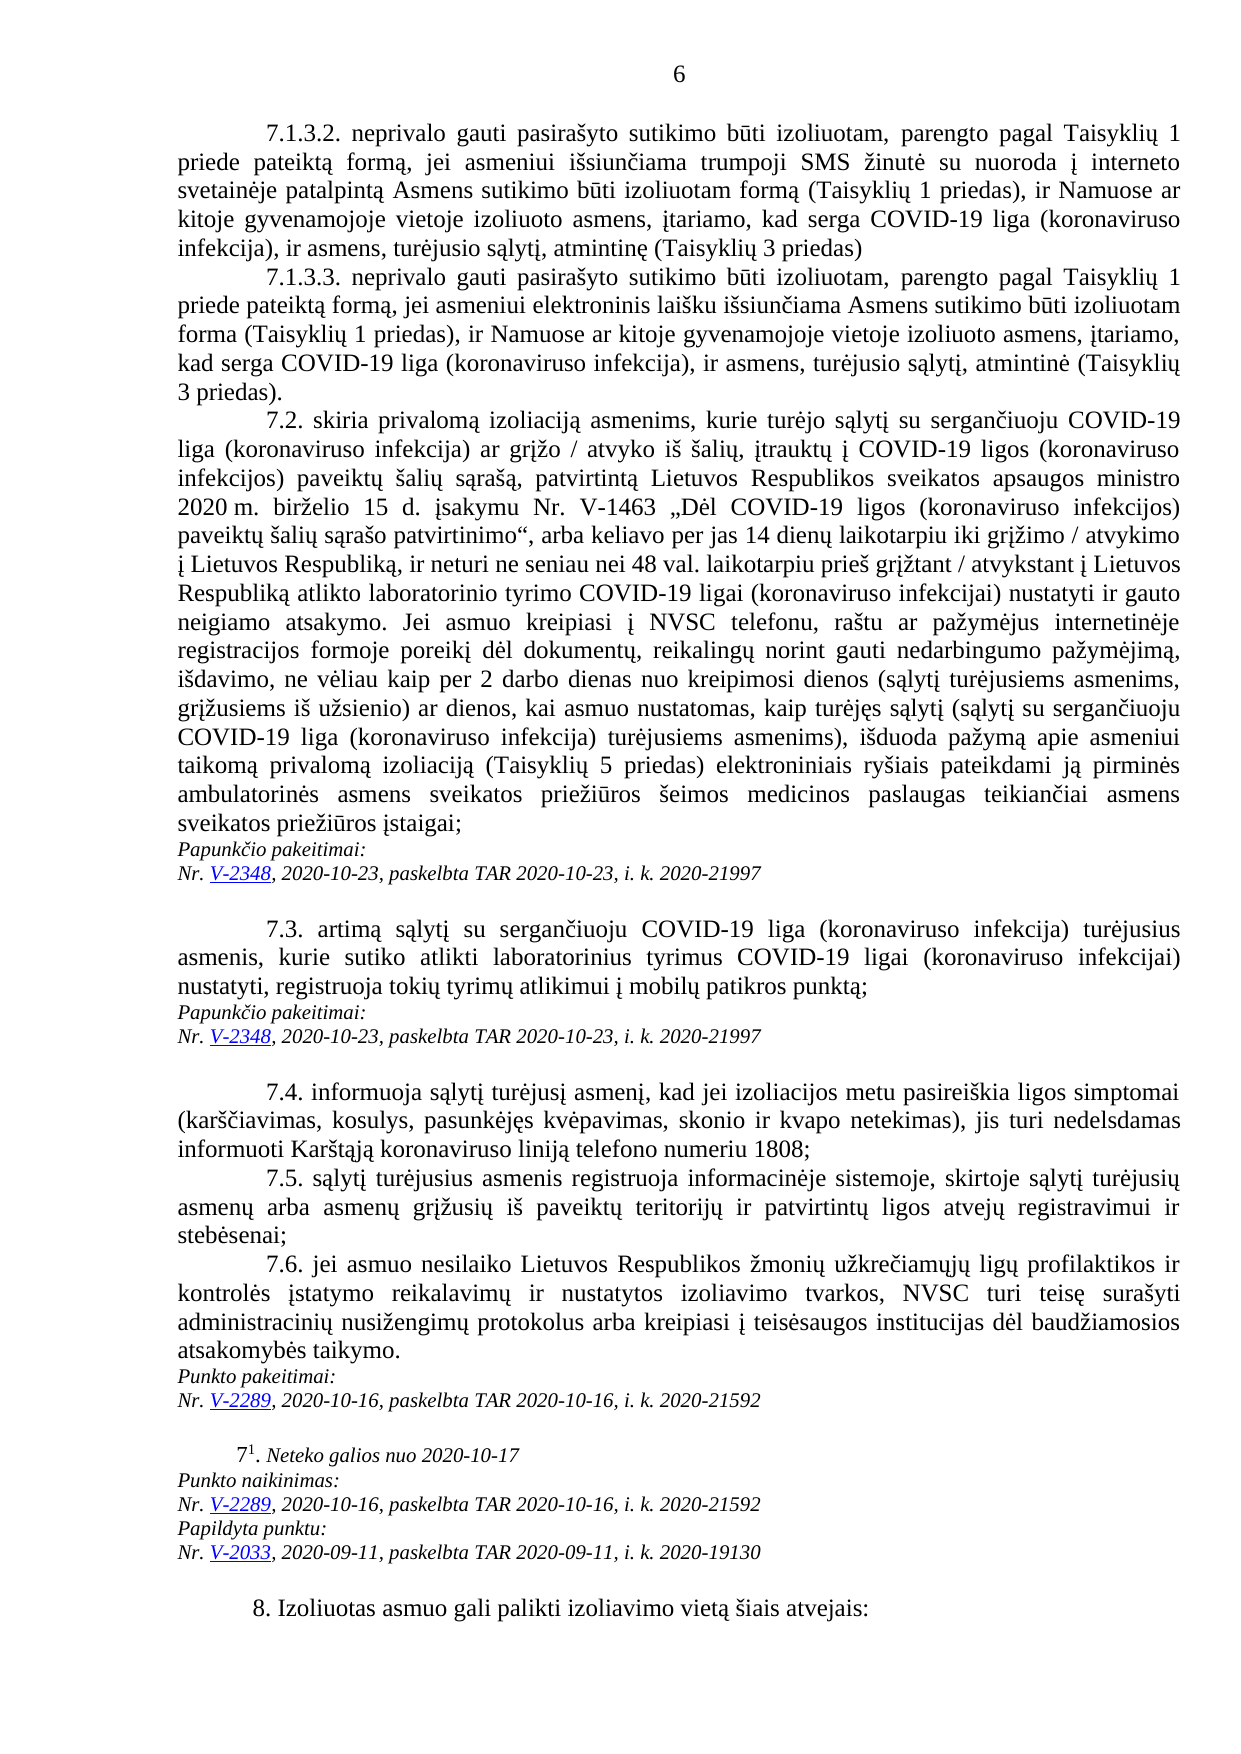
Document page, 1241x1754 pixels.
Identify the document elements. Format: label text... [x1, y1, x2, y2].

text Nr. V-2289, 2020-10-16, paskelbta TAR 2020-10-16, i. k. 2020-21592 [177, 1492, 1181, 1516]
text 7.4. informuoja sąlytį turėjusį asmenį, kad jei izoliacijos metu pasireiškia ligos simptomai (karščiavimas, kosulys, pasunkėjęs kvėpavimas, skonio ir kvapo netekimas), jis turi nedelsdamas informuoti Karštąją koronaviruso liniją telefono numeriu 1808; [177, 1077, 1181, 1163]
text Papildyta punktu: [177, 1516, 1181, 1540]
text 7.3. artimą sąlytį su sergančiuoju COVID-19 liga (koronaviruso infekcija) turėjusius asmenis, kurie sutiko atlikti laboratorinius tyrimus COVID-19 ligai (koronaviruso infekcijai) nustatyti, registruoja tokių tyrimų atlikimui į mobilų patikros punktą; [177, 914, 1181, 1000]
text Nr. V-2348, 2020-10-23, paskelbta TAR 2020-10-23, i. k. 2020-21997 [177, 1024, 1181, 1048]
text Nr. V-2289, 2020-10-16, paskelbta TAR 2020-10-16, i. k. 2020-21592 [177, 1388, 1181, 1412]
text 7.6. jei asmuo nesilaiko Lietuvos Respublikos žmonių užkrečiamųjų ligų profilaktikos ir kontrolės įstatymo reikalavimų ir nustatytos izoliavimo tvarkos, NVSC turi teisę surašyti administracinių nusižengimų protokolus arba kreipiasi į teisėsaugos institucijas dėl baudžiamosios atsakomybės taikymo. [177, 1249, 1181, 1364]
text 8. Izoliuotas asmuo gali palikti izoliavimo vietą šiais atvejais: [177, 1593, 1181, 1621]
text Nr. V-2348, 2020-10-23, paskelbta TAR 2020-10-23, i. k. 2020-21997 [177, 861, 1181, 885]
text 71. Neteko galios nuo 2020-10-17 [177, 1441, 1181, 1468]
text 7.5. sąlytį turėjusius asmenis registruoja informacinėje sistemoje, skirtoje sąlytį turėjusių asmenų arba asmenų grįžusių iš paveiktų teritorijų ir patvirtintų ligos atvejų registravimui ir stebėsenai; [177, 1163, 1181, 1249]
text 7.2. skiria privalomą izoliaciją asmenims, kurie turėjo sąlytį su sergančiuoju COVID-19 liga (koronaviruso infekcija) ar grįžo / atvyko iš šalių, įtrauktų į COVID-19 ligos (koronaviruso infekcijos) paveiktų šalių sąrašą, patvirtintą Lietuvos Respublikos sveikatos apsaugos ministro 2020 m. birželio 15 d. įsakymu Nr. V-1463 „Dėl COVID-19 ligos (koronaviruso infekcijos) paveiktų šalių sąrašo patvirtinimo“, arba keliavo per jas 14 dienų laikotarpiu iki grįžimo / atvykimo į Lietuvos Respubliką, ir neturi ne seniau nei 48 val. laikotarpiu prieš grįžtant / atvykstant į Lietuvos Respubliką atlikto laboratorinio tyrimo COVID-19 ligai (koronaviruso infekcijai) nustatyti ir gauto neigiamo atsakymo. Jei asmuo kreipiasi į NVSC telefonu, raštu ar pažymėjus internetinėje registracijos formoje poreikį dėl dokumentų, reikalingų norint gauti nedarbingumo pažymėjimą, išdavimo, ne vėliau kaip per 2 darbo dienas nuo kreipimosi dienos (sąlytį turėjusiems asmenims, grįžusiems iš užsienio) ar dienos, kai asmuo nustatomas, kaip turėjęs sąlytį (sąlytį su sergančiuoju COVID-19 liga (koronaviruso infekcija) turėjusiems asmenims), išduoda pažymą apie asmeniui taikomą privalomą izoliaciją (Taisyklių 5 priedas) elektroniniais ryšiais pateikdami ją pirminės ambulatorinės asmens sveikatos priežiūros šeimos medicinos paslaugas teikiančiai asmens sveikatos priežiūros įstaigai; [177, 406, 1181, 837]
text Papunkčio pakeitimai: [177, 1000, 1181, 1024]
text Nr. V-2033, 2020-09-11, paskelbta TAR 2020-09-11, i. k. 2020-19130 [177, 1540, 1181, 1564]
text 7.1.3.2. neprivalo gauti pasirašyto sutikimo būti izoliuotam, parengto pagal Taisyklių 1 priede pateiktą formą, jei asmeniui išsiunčiama trumpoji SMS žinutė su nuoroda į interneto svetainėje patalpintą Asmens sutikimo būti izoliuotam formą (Taisyklių 1 priedas), ir Namuose ar kitoje gyvenamojoje vietoje izoliuoto asmens, įtariamo, kad serga COVID-19 liga (koronaviruso infekcija), ir asmens, turėjusio sąlytį, atmintinę (Taisyklių 3 priedas) [177, 118, 1181, 262]
text 7.1.3.3. neprivalo gauti pasirašyto sutikimo būti izoliuotam, parengto pagal Taisyklių 1 priede pateiktą formą, jei asmeniui elektroninis laišku išsiunčiama Asmens sutikimo būti izoliuotam forma (Taisyklių 1 priedas), ir Namuose ar kitoje gyvenamojoje vietoje izoliuoto asmens, įtariamo, kad serga COVID-19 liga (koronaviruso infekcija), ir asmens, turėjusio sąlytį, atmintinė (Taisyklių 3 priedas). [177, 262, 1181, 406]
text Punkto pakeitimai: [177, 1364, 1181, 1388]
text Papunkčio pakeitimai: [177, 837, 1181, 861]
text Punkto naikinimas: [177, 1468, 1181, 1492]
